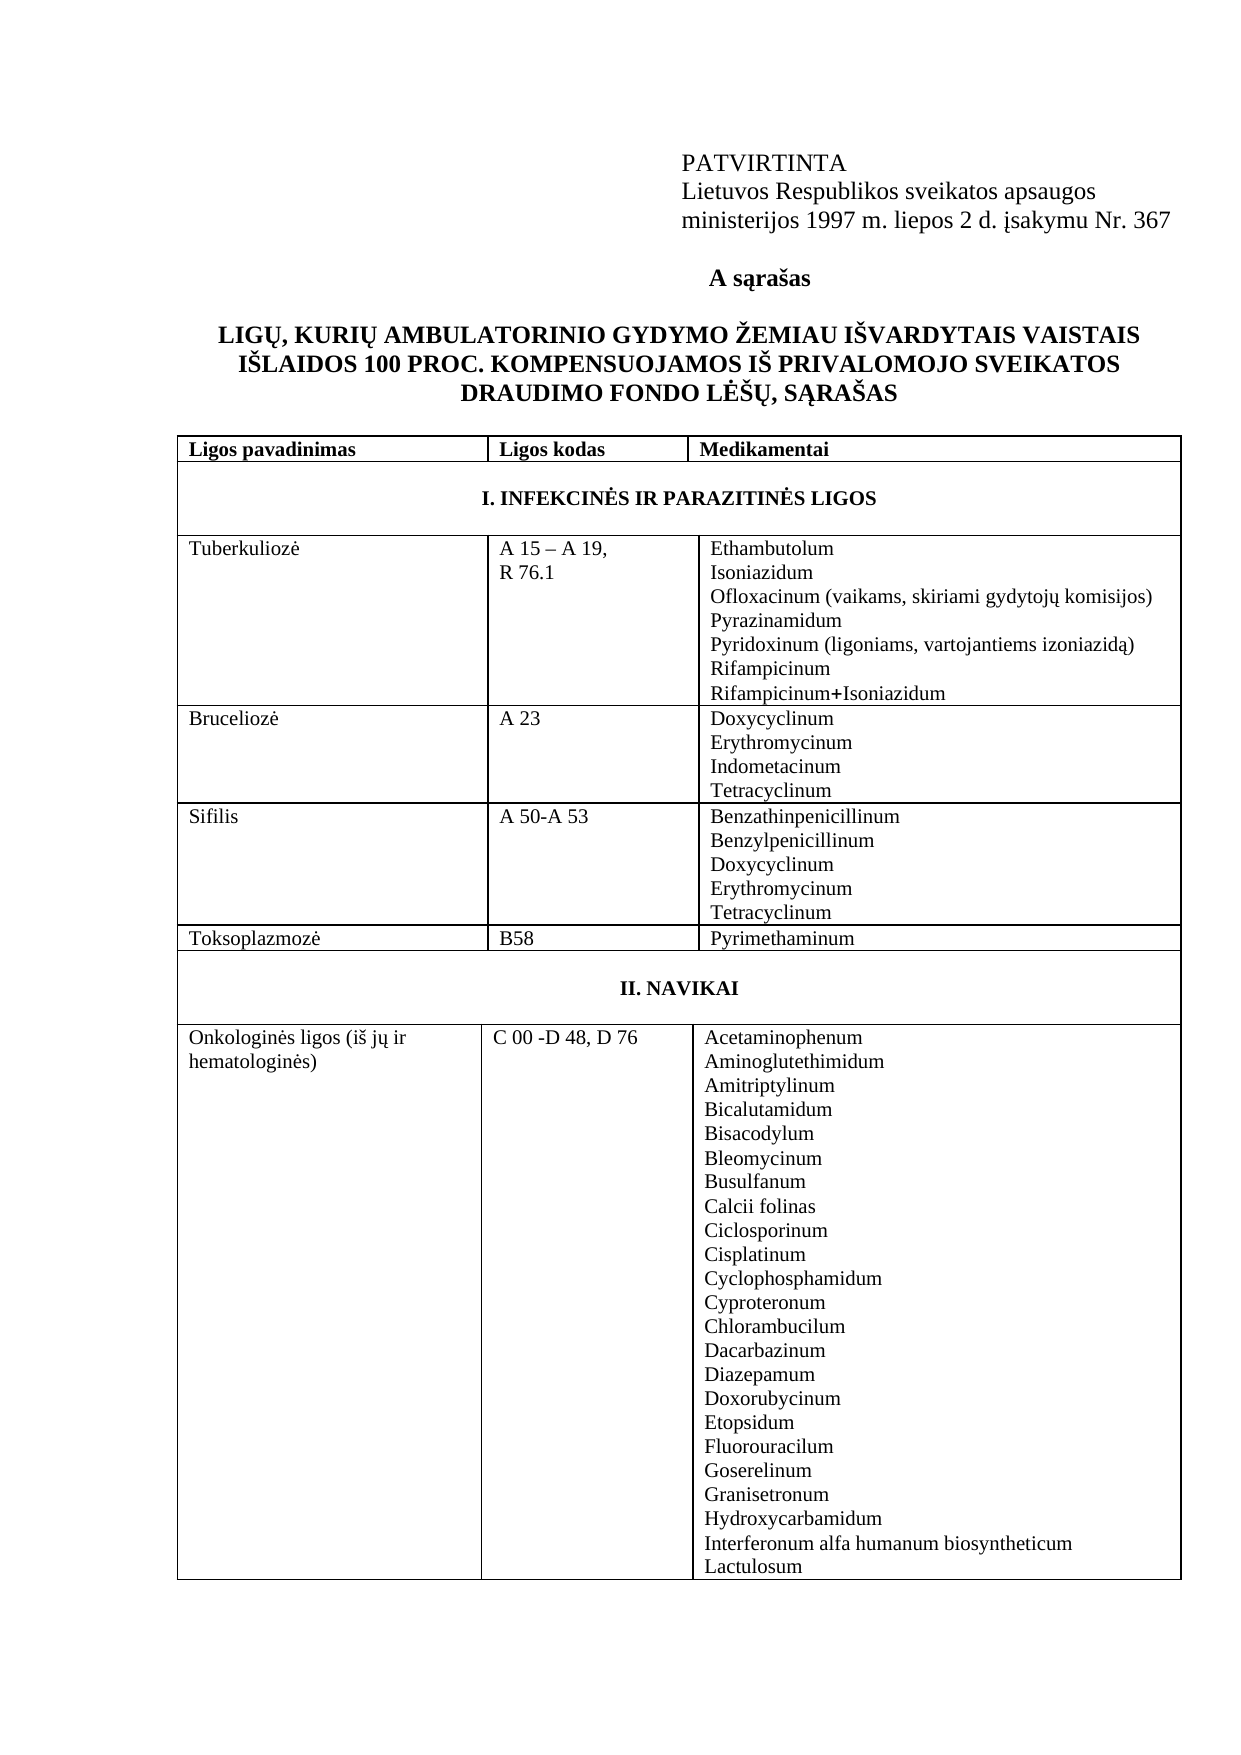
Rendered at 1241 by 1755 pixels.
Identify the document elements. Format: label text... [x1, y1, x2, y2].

table_cell Sifilis [178, 804, 487, 924]
text LIGŲ, KURIŲ AMBULATORINIO GYDYMO ŽEMIAU IŠVARDYTAIS VAISTAIS IŠLAIDOS 100 PROC. KOMPENSUOJAMOS IŠ PRIVALOMOJO SVEIKATOS DRAUDIMO FONDO LĖŠŲ, SĄRAŠAS [177, 320, 1181, 406]
table_cell A 23 [489, 706, 698, 802]
table_cell Doxycyclinum Erythromycinum Indometacinum Tetracyclinum [700, 706, 1180, 802]
table_cell B58 [489, 926, 698, 950]
text A sąrašas [177, 263, 1181, 291]
table_header Medikamentai [689, 437, 1180, 461]
text Lietuvos Respublikos sveikatos apsaugos [177, 176, 1181, 205]
table_cell Onkologinės ligos (iš jų ir hematologinės) [178, 1025, 481, 1578]
table_header Ligos pavadinimas [178, 437, 487, 461]
text ministerijos 1997 m. liepos 2 d. įsakymu Nr. 367 [177, 205, 1181, 234]
table_cell Toksoplazmozė [178, 926, 487, 950]
table_header Ligos kodas [489, 437, 687, 461]
table_cell Benzathinpenicillinum Benzylpenicillinum Doxycyclinum Erythromycinum Tetracyclinum [700, 804, 1180, 924]
table_cell C 00 -D 48, D 76 [482, 1025, 692, 1578]
table_cell Bruceliozė [178, 706, 487, 802]
text PATVIRTINTA [177, 148, 1181, 176]
table_cell I. INFEKCINĖS IR PARAZITINĖS LIGOS [178, 462, 1180, 534]
table_cell Ethambutolum Isoniazidum Ofloxacinum (vaikams, skiriami gydytojų komisijos) Pyrazinamidum Pyridoxinum (ligoniams, vartojantiems izoniazidą) Rifampicinum RifampicinumIsoniazidum [700, 536, 1180, 704]
table_cell Pyrimethaminum [700, 926, 1180, 950]
table_cell A 15 – A 19, R 76.1 [489, 536, 698, 704]
table_cell A 50-A 53 [489, 804, 698, 924]
table_cell Acetaminophenum Aminoglutethimidum Amitriptylinum Bicalutamidum Bisacodylum Bleomycinum Busulfanum Calcii folinas Ciclosporinum Cisplatinum Cyclophosphamidum Cyproteronum Chlorambucilum Dacarbazinum Diazepamum Doxorubycinum Etopsidum Fluorouracilum Goserelinum Granisetronum Hydroxycarbamidum Interferonum alfa humanum biosyntheticum Lactulosum [694, 1025, 1180, 1578]
table_cell Tuberkuliozė [178, 536, 487, 704]
table_cell II. NAVIKAI [178, 951, 1180, 1023]
